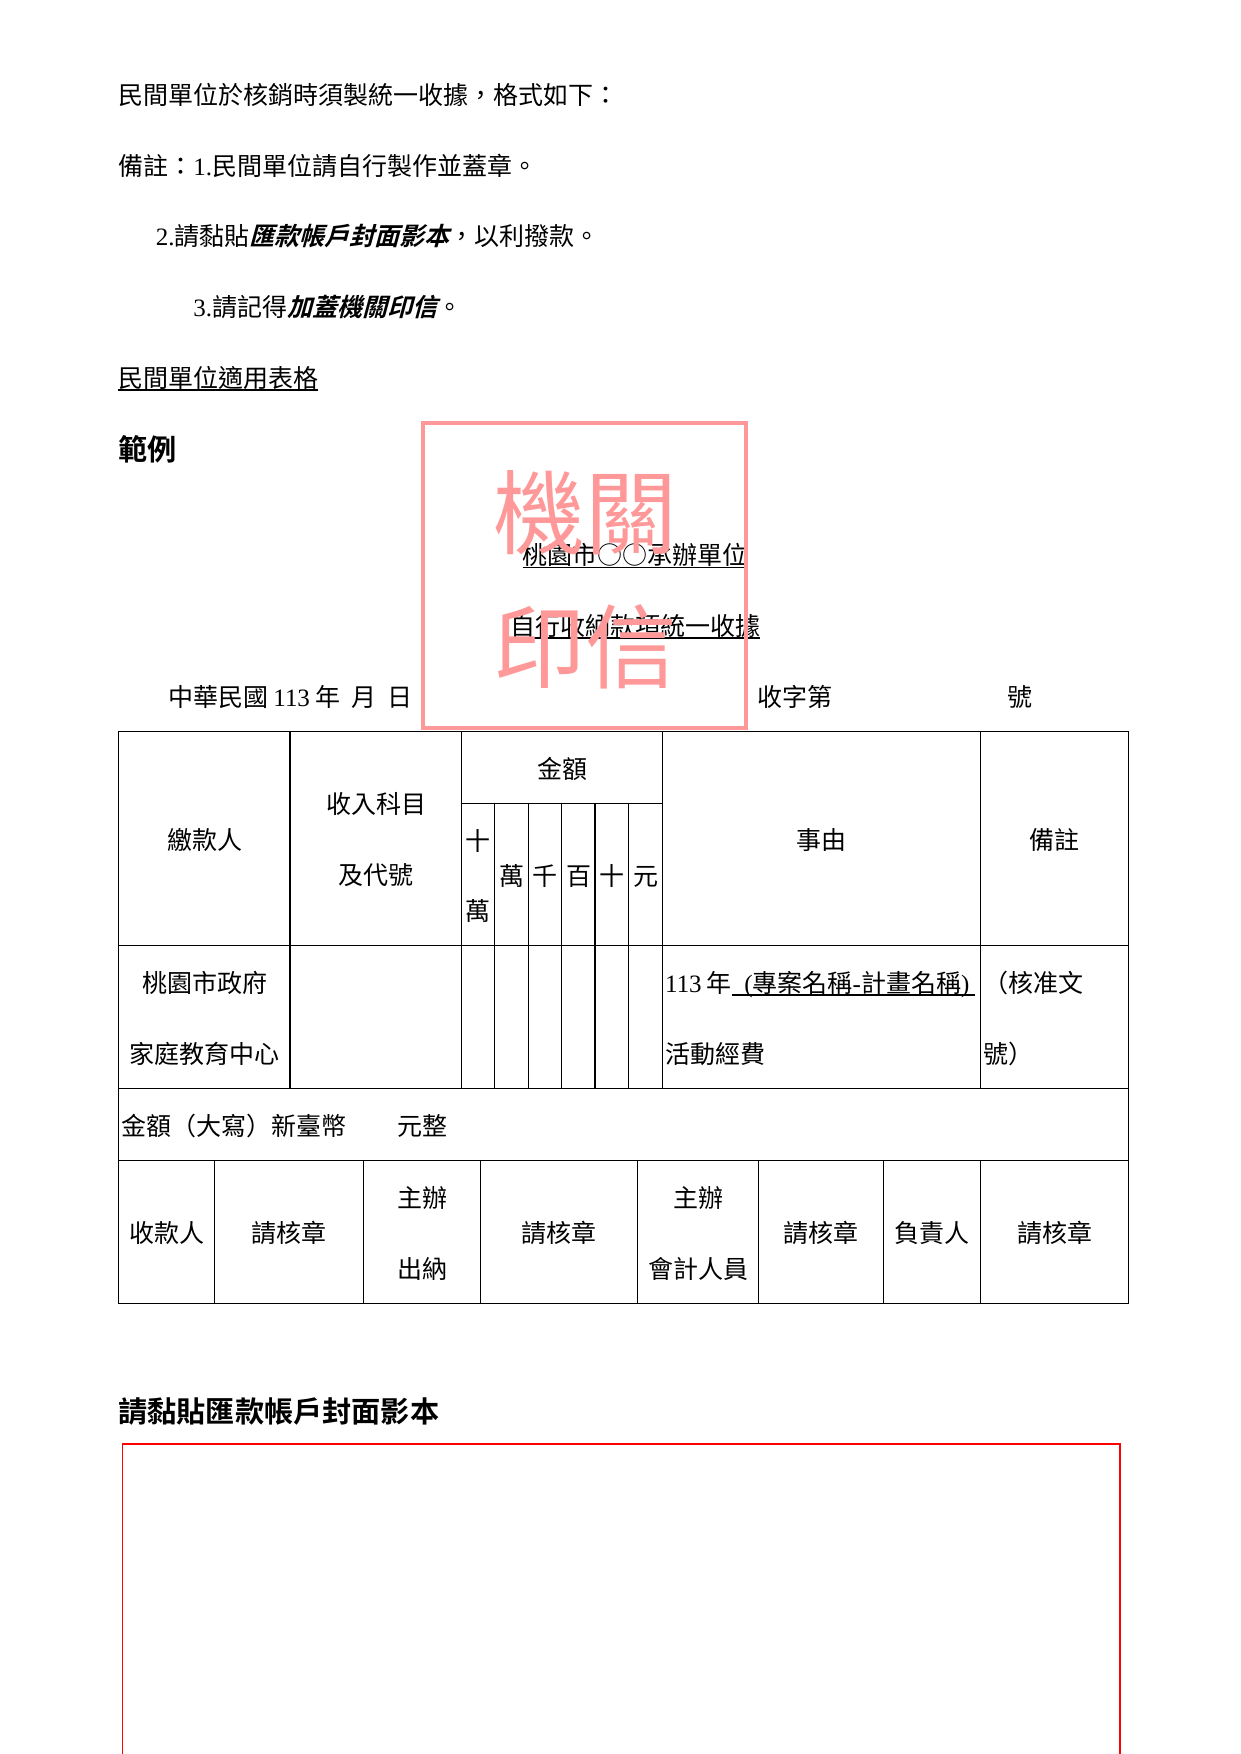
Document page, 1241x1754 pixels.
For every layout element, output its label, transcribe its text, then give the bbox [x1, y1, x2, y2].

table_cell [291, 946, 461, 1088]
table_cell 十萬 [462, 804, 494, 945]
text 民間單位於核銷時須製統一收據，格式如下： [118, 58, 1152, 129]
table_cell 請核章 [481, 1161, 637, 1303]
table_cell 請核章 [215, 1161, 363, 1303]
text 桃園市○○承辦單位 [425, 518, 438, 589]
table_cell 萬 [495, 804, 528, 945]
text 2.請黏貼匯款帳戶封面影本，以利撥款。 [118, 199, 1152, 270]
text 機關 [438, 442, 732, 576]
table_cell 千 [529, 804, 561, 945]
table_cell [562, 946, 594, 1088]
table_cell 百 [562, 804, 594, 945]
text 請黏貼匯款帳戶封面影本 [118, 1374, 1152, 1445]
text 民間單位適用表格 [118, 341, 1152, 412]
table_header 收入科目 及代號 [291, 732, 461, 945]
text 自行收納款項統一收據 [748, 589, 1152, 660]
table_cell 負責人 [884, 1161, 980, 1303]
text 自行收納款項統一收據 [732, 639, 744, 660]
text 中華民國113年 月 日 收字第 號 [118, 660, 1152, 731]
text 桃園市○○承辦單位 [732, 568, 744, 589]
text 範例 [118, 412, 1152, 483]
text 自行收納款項統一收據 [732, 589, 744, 637]
table_cell 十 [596, 804, 628, 945]
table_cell [629, 946, 662, 1088]
table_cell [495, 946, 528, 1088]
text 桃園市○○承辦單位 [118, 518, 421, 589]
table_cell 主辦 會計人員 [638, 1161, 758, 1303]
table_cell [529, 946, 561, 1088]
table_cell 主辦 出納 [364, 1161, 480, 1303]
table_cell [462, 946, 494, 1088]
table_cell 元 [629, 804, 662, 945]
table_header 金額 [462, 732, 662, 803]
text 備註：1.民間單位請自行製作並蓋章。 [118, 129, 1152, 199]
table_cell [596, 946, 628, 1088]
text 自行收納款項統一收據 [118, 589, 421, 660]
table_cell 請核章 [759, 1161, 883, 1303]
text 自行收納款項統一收據 [425, 589, 438, 660]
table_cell 桃園市政府 家庭教育中心 [119, 946, 289, 1088]
text 桃園市○○承辦單位 [732, 518, 744, 548]
table_cell 收款人 [119, 1161, 214, 1303]
text 桃園市○○承辦單位 [748, 518, 1152, 589]
table_header 繳款人 [119, 732, 289, 945]
table_cell 113年­ (專案名稱-計畫名稱) 活動經費 [663, 946, 980, 1088]
text 印信 [438, 576, 732, 709]
table_cell 請核章 [981, 1161, 1128, 1303]
table_cell （核准文號） [981, 946, 1128, 1088]
table_header 事由 [663, 732, 980, 945]
table_cell 金額（大寫）新臺幣 元整 [119, 1089, 1128, 1160]
text 3.請記得加蓋機關印信。 [118, 270, 1152, 341]
table_header 備註 [981, 732, 1128, 945]
